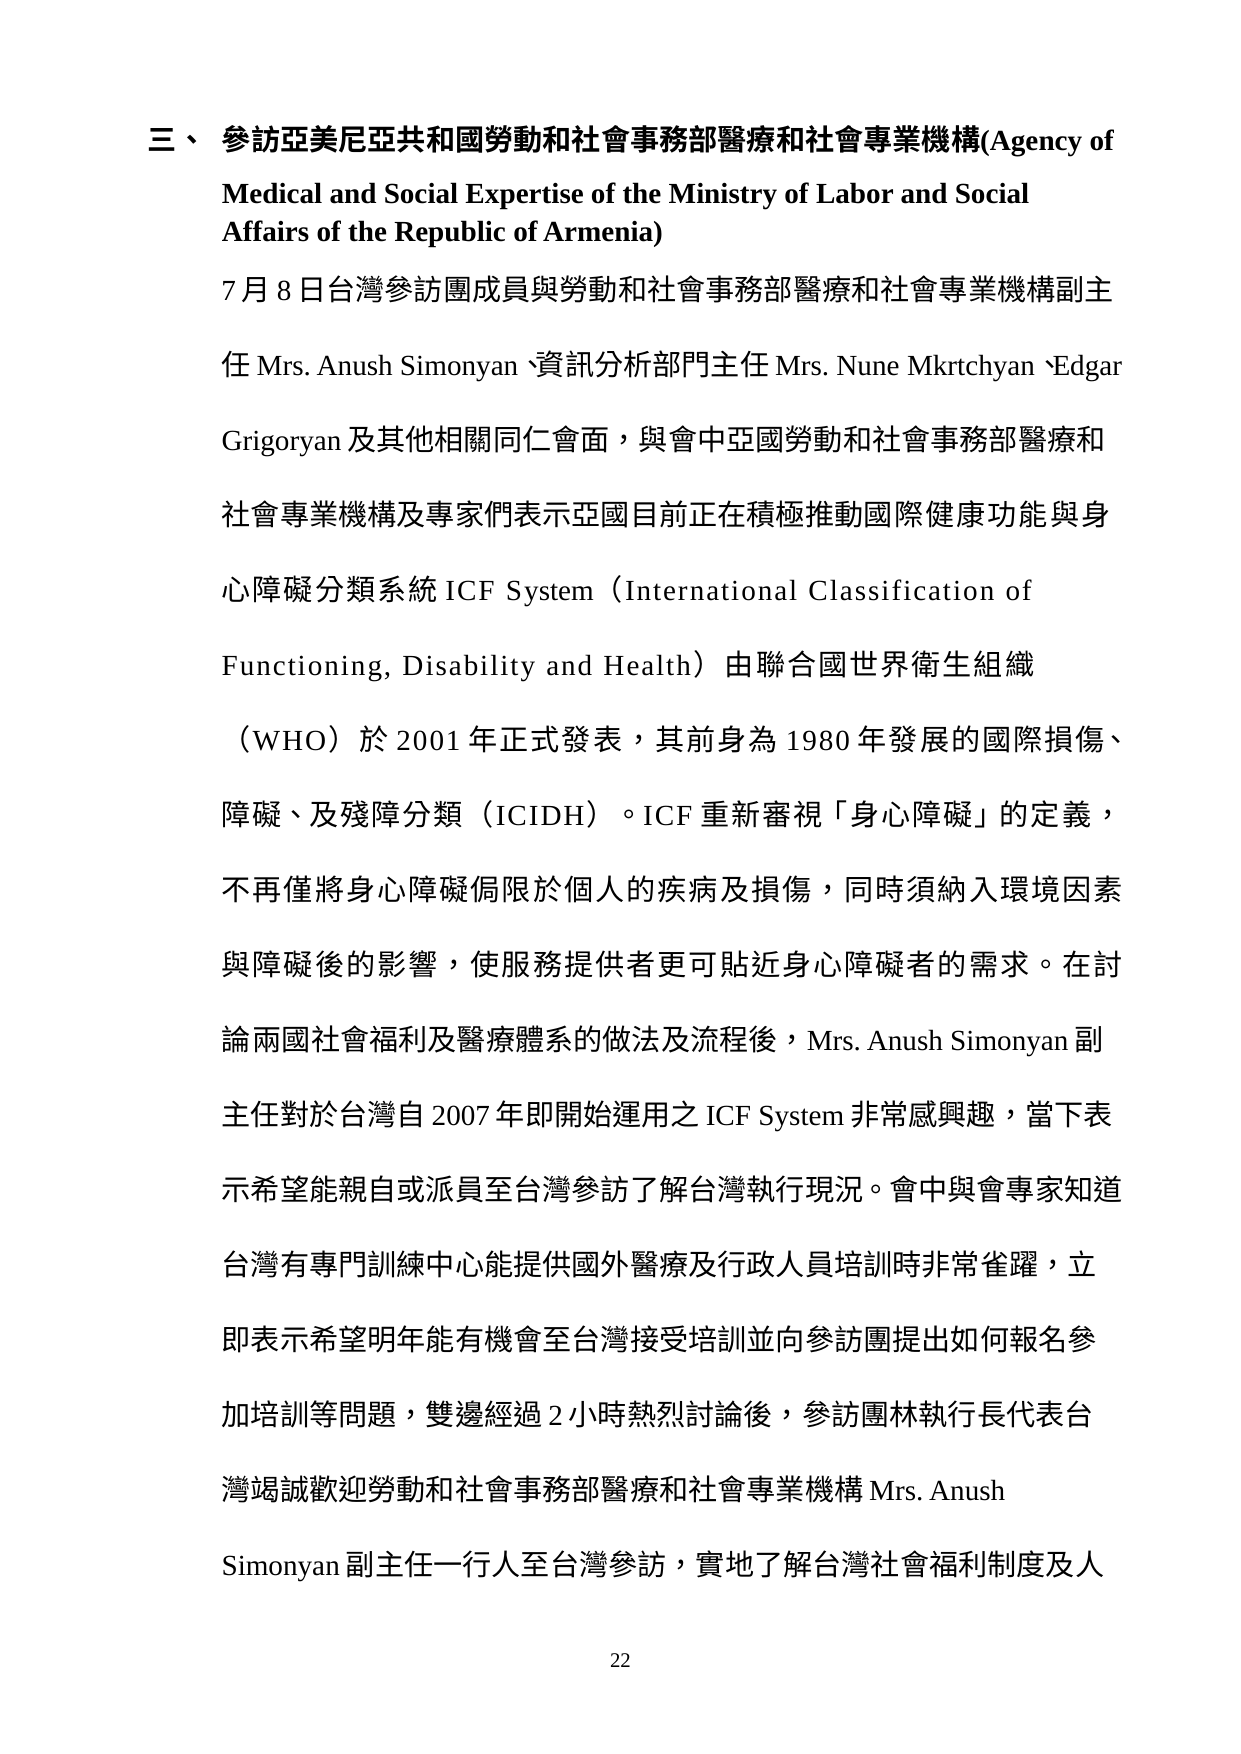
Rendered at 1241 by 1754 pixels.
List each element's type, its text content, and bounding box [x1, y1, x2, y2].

text 7月8日台灣參訪團成員與勞動和社會事務部醫療和社會專業機構副主任Mrs. Anush Simonyan、資訊分析部門主任Mrs. Nune Mkrtchyan、Edgar Grigoryan及其他相關同仁會面，與會中亞國勞動和社會事務部醫療和社會專業機構及專家們表示亞國目前正在積極推動國際健康功能與身心障礙分類系統ICF System（International Classification of Functioning, Disability and Health）由聯合國世界衛生組織（WHO）於2001年正式發表，其前身為1980年發展的國際損傷、障礙、及殘障分類（ICIDH）。ICF重新審視「身心障礙」的定義，不再僅將身心障礙侷限於個人的疾病及損傷，同時須納入環境因素與障礙後的影響，使服務提供者更可貼近身心障礙者的需求。在討論兩國社會福利及醫療體系的做法及流程後，Mrs. Anush Simonyan副主任對於台灣自2007年即開始運用之ICF System非常感興趣，當下表示希望能親自或派員至台灣參訪了解台灣執行現況。會中與會專家知道台灣有專門訓練中心能提供國外醫療及行政人員培訓時非常雀躍，立即表示希望明年能有機會至台灣接受培訓並向參訪團提出如何報名參加培訓等問題，雙邊經過2小時熱烈討論後，參訪團林執行長代表台灣竭誠歡迎勞動和社會事務部醫療和社會專業機構Mrs. Anush Simonyan副主任一行人至台灣參訪，實地了解台灣社會福利制度及人文風俗。 [221, 250, 1122, 1600]
subtitle 參訪亞美尼亞共和國勞動和社會事務部醫療和社會專業機構(Agency of Medical and Social Expertise of the Ministry of Labor and Social Affairs of the Republic of Armenia) [148, 100, 1122, 250]
